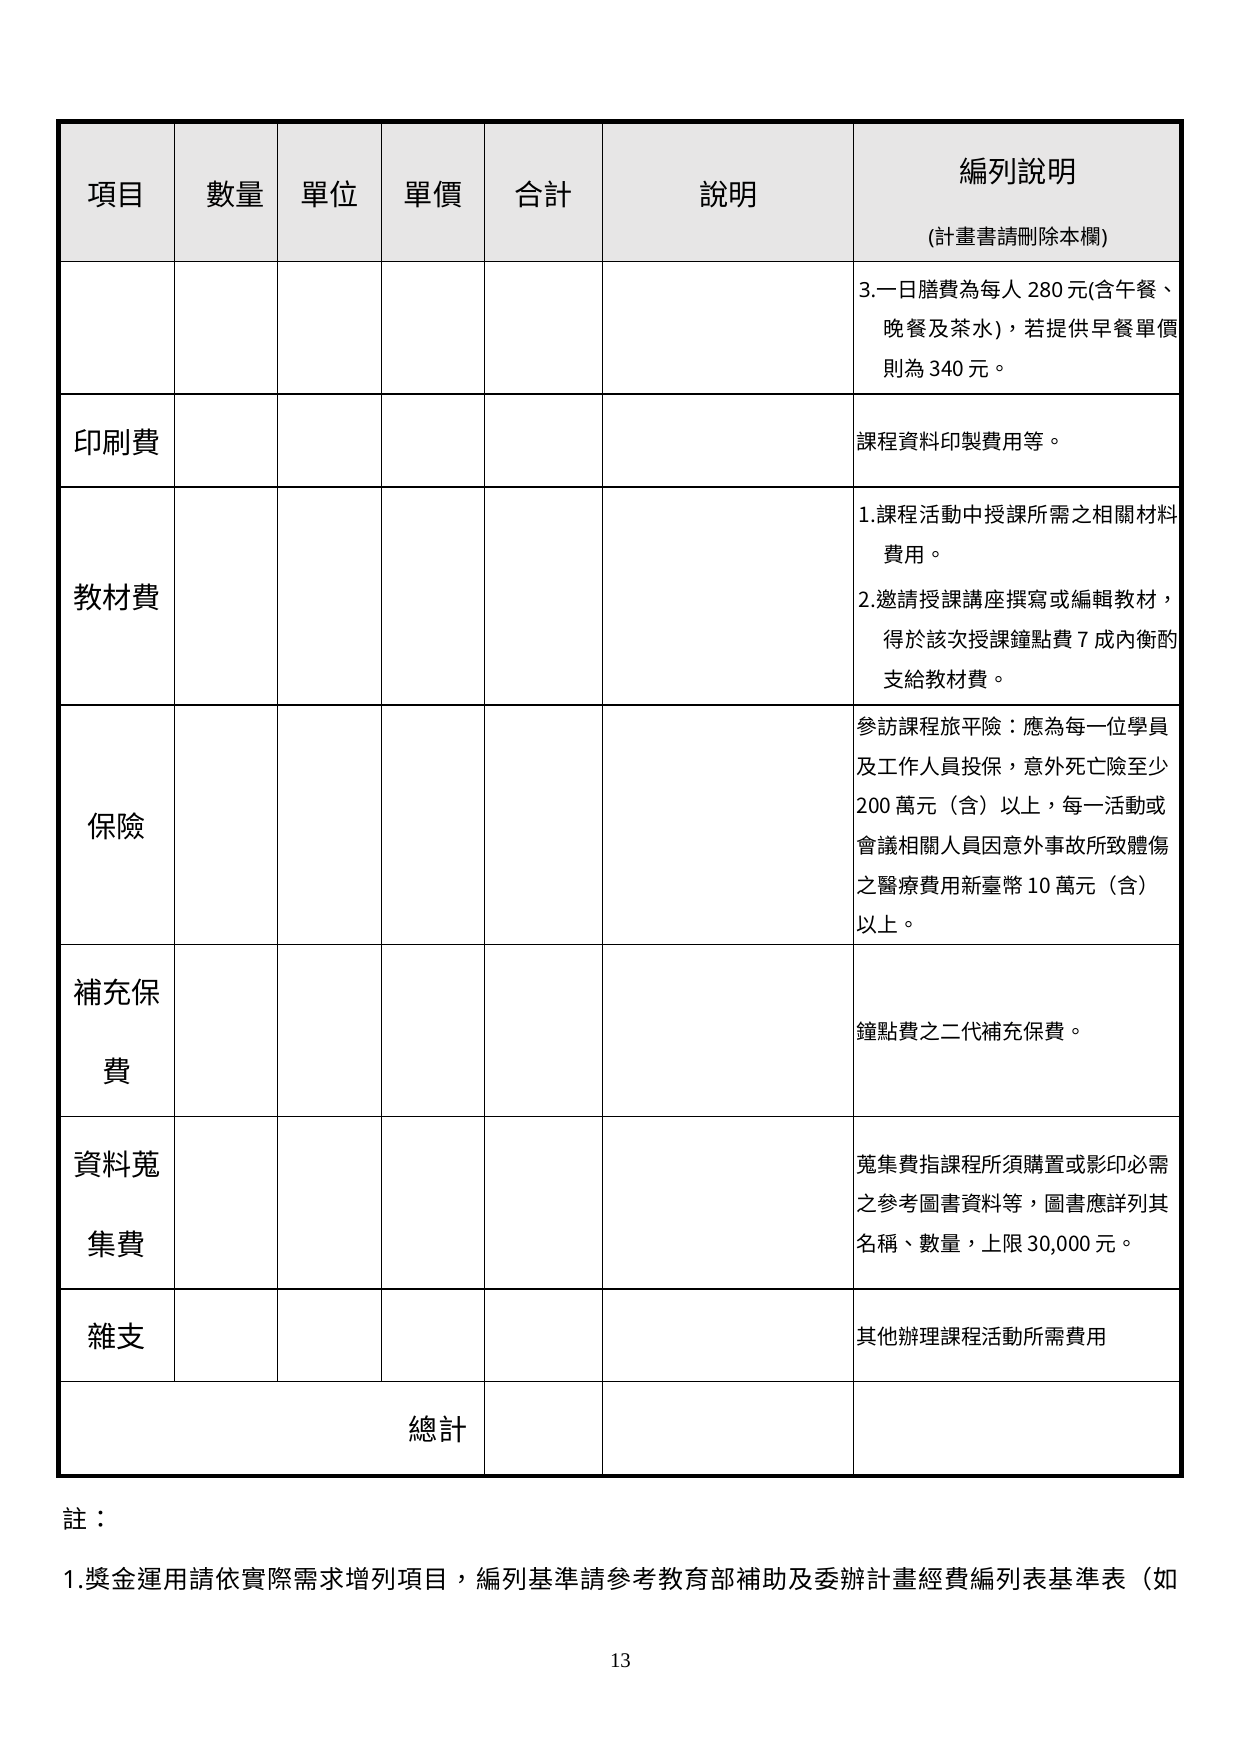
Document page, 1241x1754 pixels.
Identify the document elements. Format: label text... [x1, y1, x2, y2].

table_header 合計 [485, 124, 602, 261]
table_cell [485, 1290, 602, 1381]
table_cell 總計 [61, 1382, 484, 1474]
list 註： [62, 1498, 1199, 1538]
table_cell 蒐集費指課程所須購置或影印必需之參考圖書資料等，圖書應詳列其名稱、數量，上限30,000元。 [854, 1117, 1179, 1288]
table_cell [175, 1290, 277, 1381]
table_header 數量 [175, 124, 277, 261]
table_cell [603, 945, 853, 1116]
table_cell 印刷費 [61, 395, 174, 486]
table_cell [175, 395, 277, 486]
table_cell [485, 945, 602, 1116]
table_cell [854, 1382, 1179, 1474]
table_header 單位 [278, 124, 381, 261]
table_cell [485, 1382, 602, 1474]
table_cell [382, 945, 484, 1116]
table_cell [485, 706, 602, 944]
table_cell [175, 945, 277, 1116]
table_cell [175, 262, 277, 393]
table_cell [382, 1290, 484, 1381]
table_cell 雜支 [61, 1290, 174, 1381]
table_cell 鐘點費之二代補充保費。 [854, 945, 1179, 1116]
table_cell [603, 706, 853, 944]
table_cell [278, 262, 381, 393]
table_cell [61, 262, 174, 393]
table_cell [485, 1117, 602, 1288]
table_cell 教材費 [61, 488, 174, 704]
table_cell 參訪課程旅平險：應為每一位學員及工作人員投保，意外死亡險至少200萬元（含）以上，每一活動或會議相關人員因意外事故所致體傷之醫療費用新臺幣10萬元（含）以上。 [854, 706, 1179, 944]
table_header 說明 [603, 124, 853, 261]
table_cell [485, 262, 602, 393]
table_cell [175, 1117, 277, 1288]
table_cell [603, 1382, 853, 1474]
table_cell 課程活動中授課所需之相關材料費用。 邀請授課講座撰寫或編輯教材，得於該次授課鐘點費7 成內衡酌支給教材費。 [854, 488, 1179, 704]
table_header 單價 [382, 124, 484, 261]
table_cell [278, 945, 381, 1116]
table_cell [485, 395, 602, 486]
table_header 編列說明 (計畫書請刪除本欄) [854, 124, 1179, 261]
table_cell 資料蒐集費 [61, 1117, 174, 1288]
table_cell [603, 395, 853, 486]
table_cell [382, 488, 484, 704]
table_cell [485, 488, 602, 704]
table_cell [603, 488, 853, 704]
table_cell [175, 488, 277, 704]
table_cell [278, 395, 381, 486]
table_cell [382, 395, 484, 486]
table_cell [603, 262, 853, 393]
table_cell [603, 1117, 853, 1288]
table_cell 其他辦理課程活動所需費用 [854, 1290, 1179, 1381]
table_cell [382, 262, 484, 393]
table_cell [278, 1117, 381, 1288]
table_cell 課程資料印製費用等。 [854, 395, 1179, 486]
table_cell [278, 1290, 381, 1381]
list 1.獎金運用請依實際需求增列項目，編列基準請參考教育部補助及委辦計畫經費編列表基準表（如 [62, 1558, 1199, 1597]
table_cell 補充保費 [61, 945, 174, 1116]
table_cell [278, 488, 381, 704]
table_cell [603, 1290, 853, 1381]
table_cell 參訪課程或講座膳費。 半日膳費為每人160元(含午餐及茶水)。 一日膳費為每人280元(含午餐、晚餐及茶水)，若提供早餐單價則為340元。 [854, 262, 1179, 393]
table_cell [175, 706, 277, 944]
table_cell [382, 1117, 484, 1288]
table_header 項目 [61, 124, 174, 261]
table_cell [382, 706, 484, 944]
table_cell [278, 706, 381, 944]
table_cell 保險 [61, 706, 174, 944]
